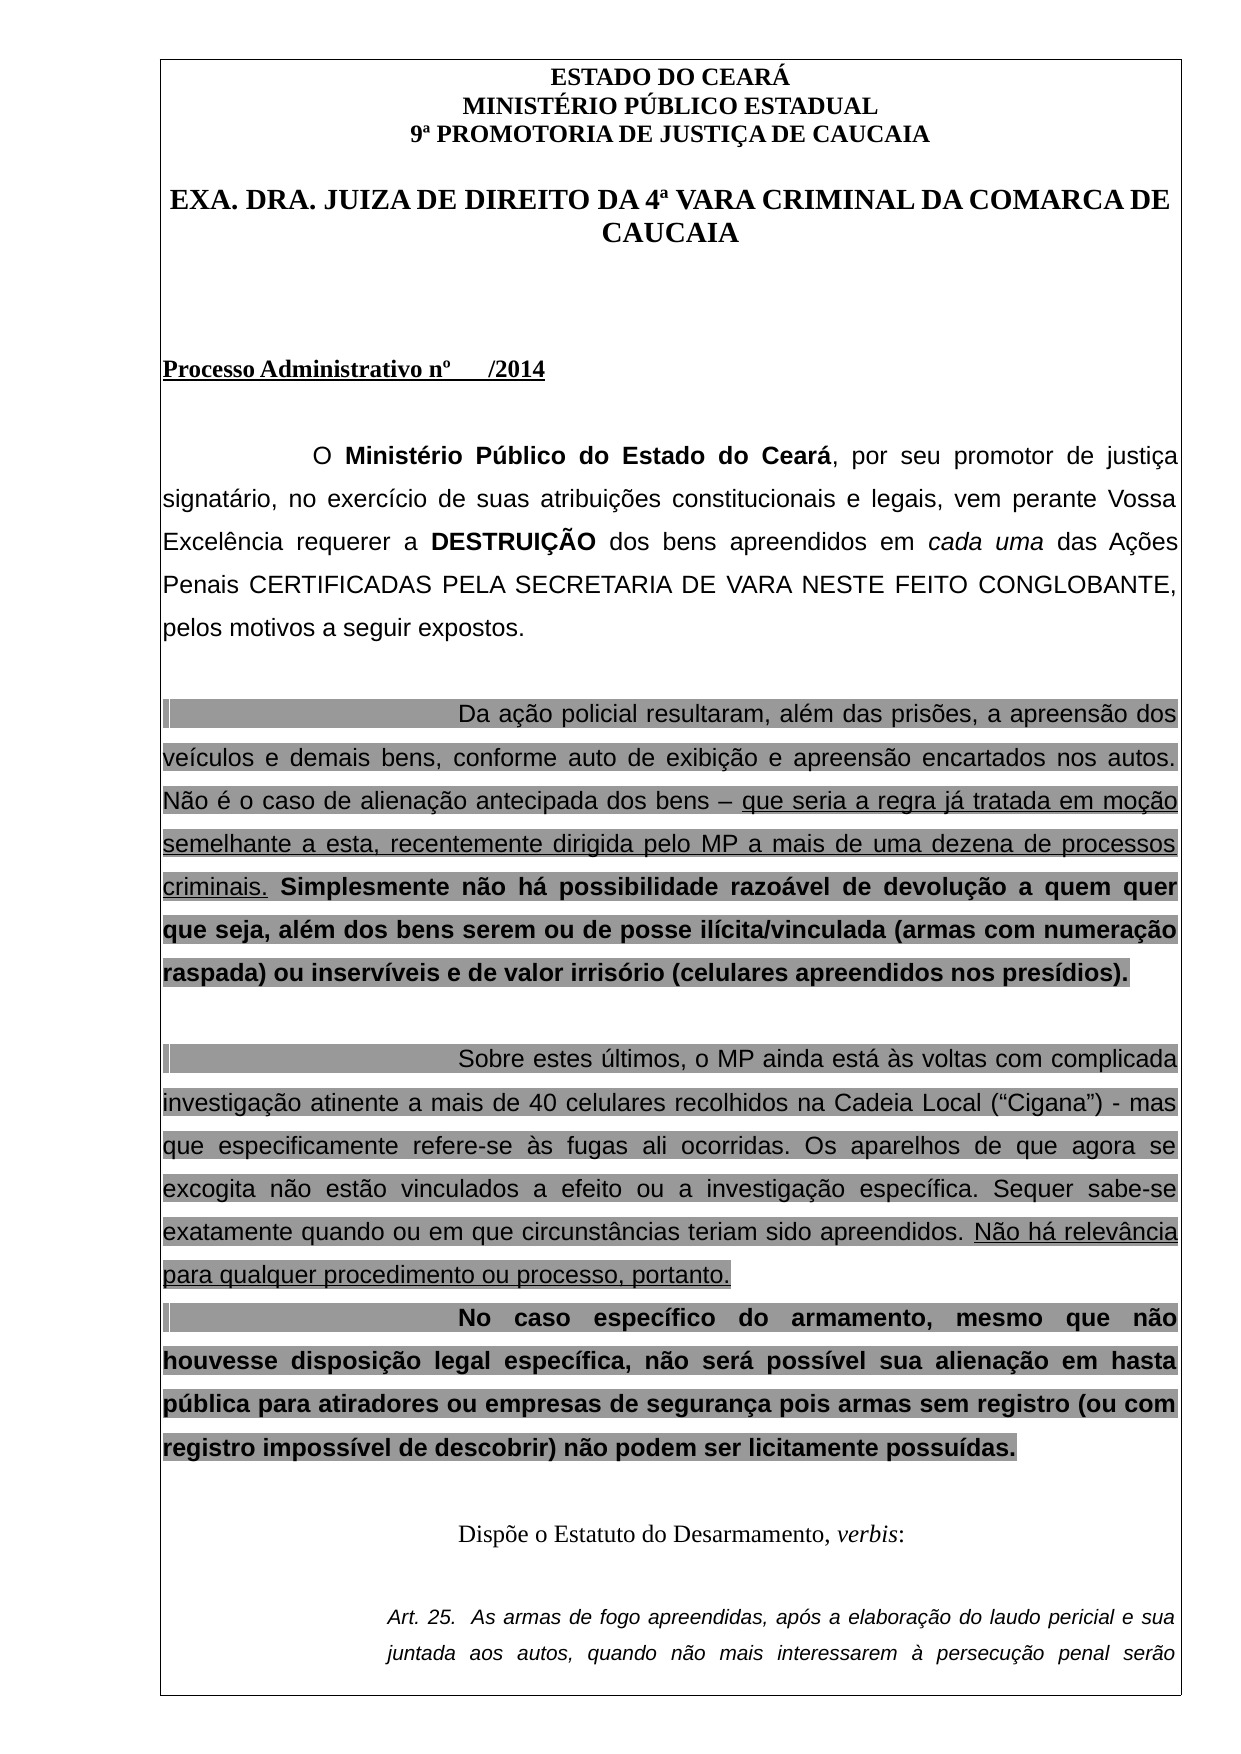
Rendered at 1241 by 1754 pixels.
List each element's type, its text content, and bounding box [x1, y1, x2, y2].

text Sobre estes últimos, o MP ainda está às voltas com complicada investigação atinente a mais de 40 celulares recolhidos na Cadeia Local (“Cigana”) - mas que especificamente refere-se às fugas ali ocorridas. Os aparelhos de que agora se excogita não estão vinculados a efeito ou a investigação específica. Sequer sabe-se exatamente quando ou em que circunstâncias teriam sido apreendidos. Não há relevância para qualquer procedimento ou processo, portanto. [162, 1044, 1178, 1289]
text 9ª PROMOTORIA DE JUSTIÇA DE CAUCAIA [162, 119, 1178, 148]
text Art. 25. As armas de fogo apreendidas, após a elaboração do laudo pericial e sua juntada aos autos, quando não mais interessarem à persecução penal serão [387, 1605, 1178, 1665]
text Processo Administrativo nº /2014 [162, 354, 1178, 383]
text ESTADO DO CEARÁ [162, 62, 1178, 91]
text MINISTÉRIO PÚBLICO ESTADUAL [162, 91, 1178, 119]
text O Ministério Público do Estado do Ceará, por seu promotor de justiça signatário, no exercício de suas atribuições constitucionais e legais, vem perante Vossa Excelência requerer a DESTRUIÇÃO dos bens apreendidos em cada uma das Ações Penais CERTIFICADAS PELA SECRETARIA DE VARA NESTE FEITO CONGLOBANTE, pelos motivos a seguir expostos. [162, 441, 1178, 642]
text No caso específico do armamento, mesmo que não houvesse disposição legal específica, não será possível sua alienação em hasta pública para atiradores ou empresas de segurança pois armas sem registro (ou com registro impossível de descobrir) não podem ser licitamente possuídas. [162, 1303, 1178, 1461]
text Da ação policial resultaram, além das prisões, a apreensão dos veículos e demais bens, conforme auto de exibição e apreensão encartados nos autos. Não é o caso de alienação antecipada dos bens – que seria a regra já tratada em moção semelhante a esta, recentemente dirigida pelo MP a mais de uma dezena de processos criminais. Simplesmente não há possibilidade razoável de devolução a quem quer que seja, além dos bens serem ou de posse ilícita/vinculada (armas com numeração raspada) ou inservíveis e de valor irrisório (celulares apreendidos nos presídios). [162, 699, 1178, 987]
text EXA. DRA. JUIZA DE DIREITO DA 4ª VARA CRIMINAL DA COMARCA DE CAUCAIA [162, 182, 1178, 249]
text Dispõe o Estatuto do Desarmamento, verbis: [162, 1519, 1178, 1547]
